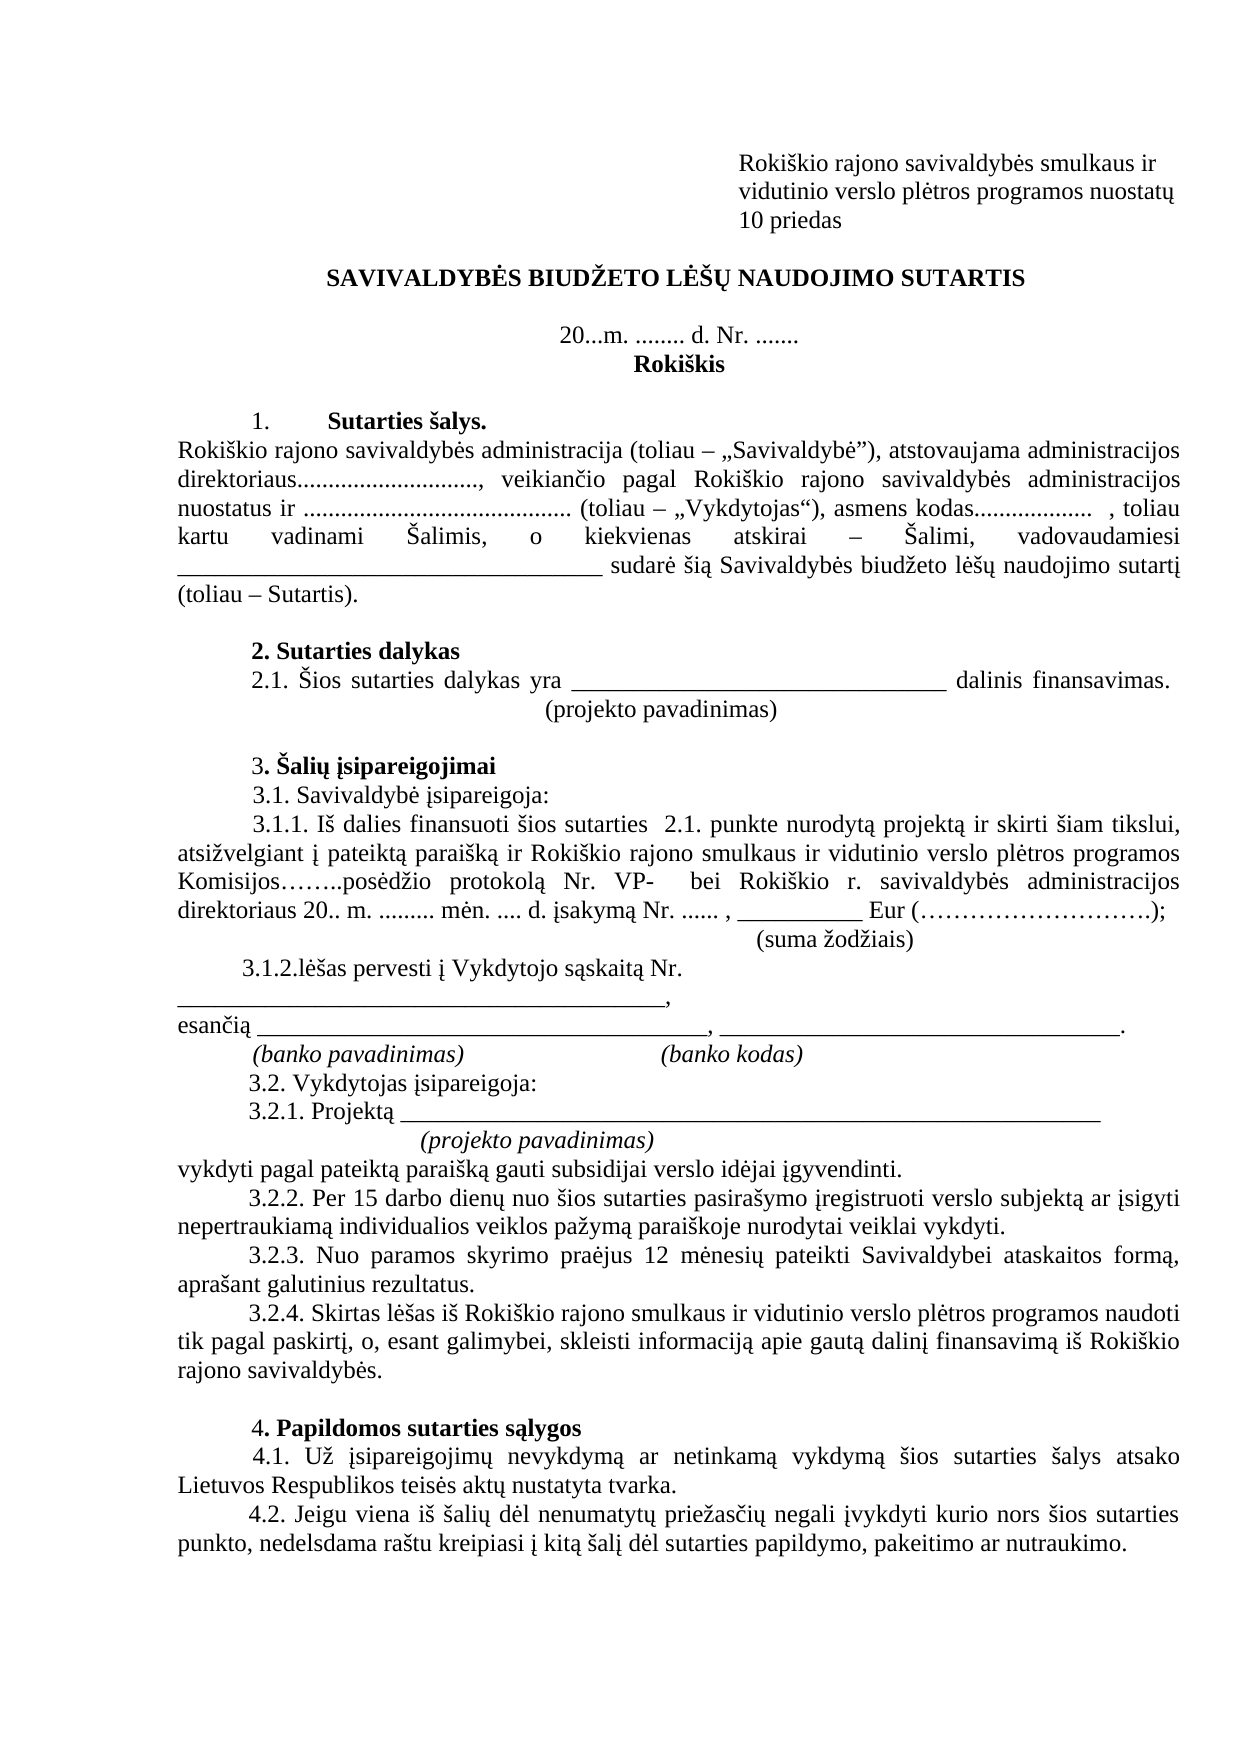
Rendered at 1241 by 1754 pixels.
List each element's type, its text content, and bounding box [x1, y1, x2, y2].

text 3.1.2.lėšas pervesti į Vykdytojo sąskaitą Nr. _______________________________________, [177, 953, 1181, 1010]
text vidutinio verslo plėtros programos nuostatų [177, 176, 1181, 205]
text SAVIVALDYBĖS BIUDŽETO LĖŠŲ NAUDOJIMO SUTARTIS [177, 263, 1181, 291]
text 3.2.1. Projektą ________________________________________________________ [177, 1096, 1181, 1125]
text 2. Sutarties dalykas [177, 636, 1181, 665]
text (suma žodžiais) [177, 924, 1181, 953]
text (banko pavadinimas) (banko kodas) [177, 1039, 1181, 1068]
text vykdyti pagal pateiktą paraišką gauti subsidijai verslo idėjai įgyvendinti. [177, 1154, 1181, 1183]
text Rokiškio rajono savivaldybės administracija (toliau – „Savivaldybė”), atstovaujama administracijos direktoriaus............................., veikiančio pagal Rokiškio rajono savivaldybės administracijos nuostatus ir ........................................... (toliau – „Vykdytojas“), asmens kodas................... , toliau kartu vadinami Šalimis, o kiekvienas atskirai – Šalimi, vadovaudamiesi __________________________________ sudarė šią Savivaldybės biudžeto lėšų naudojimo sutartį (toliau – Sutartis). [177, 435, 1181, 608]
text 4.1. Už įsipareigojimų nevykdymą ar netinkamą vykdymą šios sutarties šalys atsako Lietuvos Respublikos teisės aktų nustatyta tvarka. [177, 1441, 1181, 1499]
text 10 priedas [177, 205, 1181, 234]
text 20...m. ........ d. Nr. ....... [177, 320, 1181, 349]
text 4.2. Jeigu viena iš šalių dėl nenumatytų priežasčių negali įvykdyti kurio nors šios sutarties punkto, nedelsdama raštu kreipiasi į kitą šalį dėl sutarties papildymo, pakeitimo ar nutraukimo. [177, 1499, 1181, 1556]
text 3.1.1. Iš dalies finansuoti šios sutarties 2.1. punkte nurodytą projektą ir skirti šiam tikslui, atsižvelgiant į pateiktą paraišką ir Rokiškio rajono smulkaus ir vidutinio verslo plėtros programos Komisijos……..posėdžio protokolą Nr. VP- bei Rokiškio r. savivaldybės administracijos direktoriaus 20.. m. ......... mėn. .... d. įsakymą Nr. ...... , __________ Eur (……………………….); [177, 809, 1181, 924]
text esančią ____________________________________, ________________________________. [177, 1010, 1181, 1039]
text (projekto pavadinimas) [177, 1125, 1181, 1154]
text 3.2. Vykdytojas įsipareigoja: [177, 1068, 1181, 1096]
text 3.2.2. Per 15 darbo dienų nuo šios sutarties pasirašymo įregistruoti verslo subjektą ar įsigyti nepertraukiamą individualios veiklos pažymą paraiškoje nurodytai veiklai vykdyti. [177, 1183, 1181, 1240]
text 2.1. Šios sutarties dalykas yra ______________________________ dalinis finansavimas. (projekto pavadinimas) [177, 665, 1181, 751]
text Rokiškio rajono savivaldybės smulkaus ir [177, 148, 1181, 176]
text 3.2.4. Skirtas lėšas iš Rokiškio rajono smulkaus ir vidutinio verslo plėtros programos naudoti tik pagal paskirtį, o, esant galimybei, skleisti informaciją apie gautą dalinį finansavimą iš Rokiškio rajono savivaldybės. [177, 1298, 1181, 1384]
text Rokiškis [177, 349, 1181, 378]
text 4. Papildomos sutarties sąlygos [177, 1413, 1181, 1441]
text 3.2.3. Nuo paramos skyrimo praėjus 12 mėnesių pateikti Savivaldybei ataskaitos formą, aprašant galutinius rezultatus. [177, 1240, 1181, 1298]
text 3.1. Savivaldybė įsipareigoja: [177, 780, 1181, 809]
text 1. Sutarties šalys. [177, 406, 1181, 435]
text 3. Šalių įsipareigojimai [177, 751, 1181, 780]
